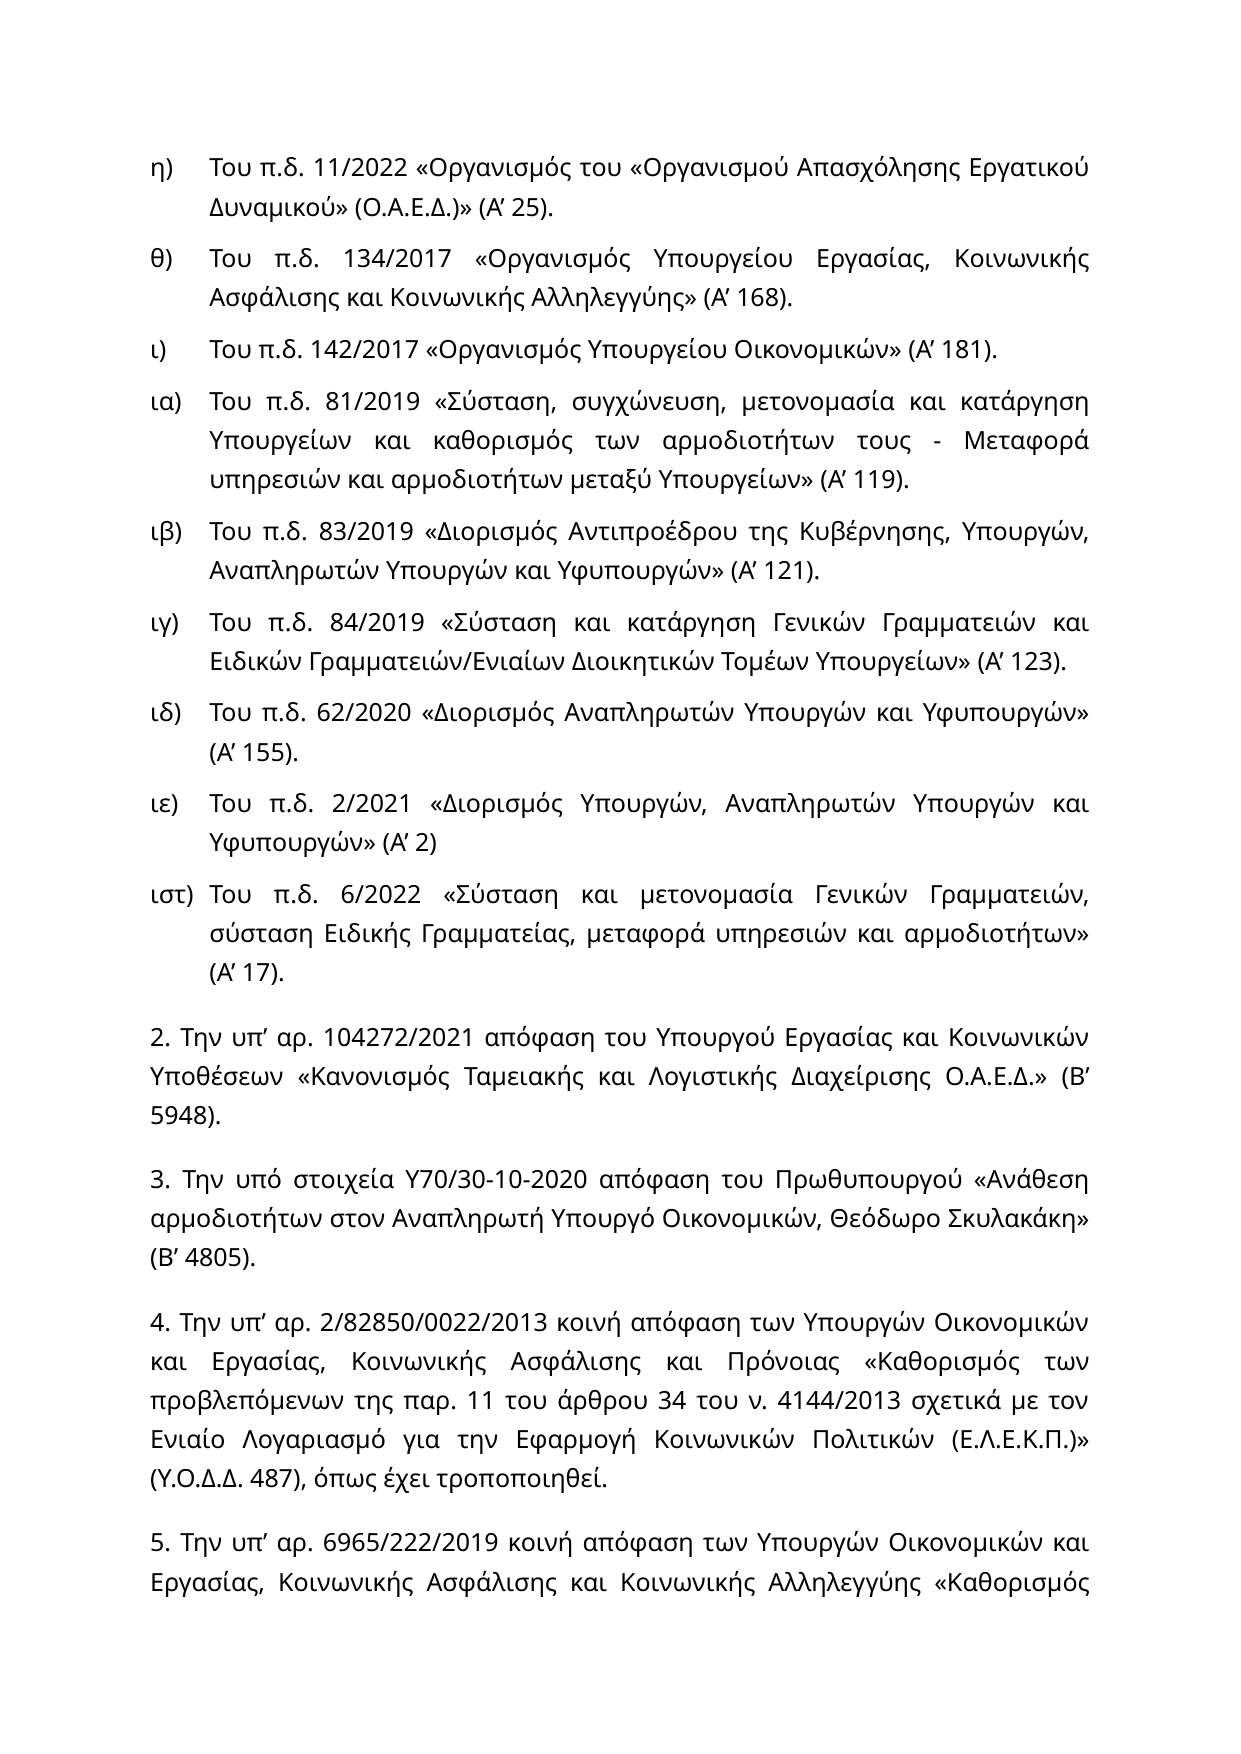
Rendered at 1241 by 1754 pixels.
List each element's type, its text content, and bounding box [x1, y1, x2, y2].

list ιβ) Του π.δ. 83/2019 «Διορισμός Αντιπροέδρου της Κυβέρνησης, Υπουργών, Αναπληρωτών Υπουργών και Υφυπουργών» (Α’ 121). [150, 513, 1090, 587]
text 2. Την υπ’ αρ. 104272/2021 απόφαση του Υπουργού Εργασίας και Κοινωνικών Υποθέσεων «Κανονισμός Ταμειακής και Λογιστικής Διαχείρισης Ο.Α.Ε.Δ.» (Β’ 5948). [150, 1019, 1090, 1132]
list θ) Του π.δ. 134/2017 «Οργανισμός Υπουργείου Εργασίας, Κοινωνικής Ασφάλισης και Κοινωνικής Αλληλεγγύης» (Α’ 168). [150, 241, 1090, 314]
list ια) Του π.δ. 81/2019 «Σύσταση, συγχώνευση, μετονομασία και κατάργηση Υπουργείων και καθορισμός των αρμοδιοτήτων τους - Μεταφορά υπηρεσιών και αρμοδιοτήτων μεταξύ Υπουργείων» (Α’ 119). [150, 383, 1090, 496]
text 4. Την υπ’ αρ. 2/82850/0022/2013 κοινή απόφαση των Υπουργών Οικονομικών και Εργασίας, Κοινωνικής Ασφάλισης και Πρόνοιας «Καθορισμός των προβλεπόμενων της παρ. 11 του άρθρου 34 του ν. 4144/2013 σχετικά με τον Ενιαίο Λογαριασμό για την Εφαρμογή Κοινωνικών Πολιτικών (Ε.Λ.Ε.Κ.Π.)» (Υ.Ο.Δ.Δ. 487), όπως έχει τροποποιηθεί. [150, 1304, 1090, 1495]
list ιστ) Του π.δ. 6/2022 «Σύσταση και μετονομασία Γενικών Γραμματειών, σύσταση Ειδικής Γραμματείας, μεταφορά υπηρεσιών και αρμοδιοτήτων» (Α’ 17). [150, 877, 1090, 989]
list ιγ) Του π.δ. 84/2019 «Σύσταση και κατάργηση Γενικών Γραμματειών και Ειδικών Γραμματειών/Ενιαίων Διοικητικών Τομέων Υπουργείων» (Α’ 123). [150, 604, 1090, 677]
text 3. Την υπό στοιχεία Υ70/30-10-2020 απόφαση του Πρωθυπουργού «Ανάθεση αρμοδιοτήτων στον Αναπληρωτή Υπουργό Οικονομικών, Θεόδωρο Σκυλακάκη» (Β’ 4805). [150, 1162, 1090, 1274]
text 5. Την υπ’ αρ. 6965/222/2019 κοινή απόφαση των Υπουργών Οικονομικών και Εργασίας, Κοινωνικής Ασφάλισης και Κοινωνικής Αλληλεγγύης «Καθορισμός [150, 1525, 1090, 1598]
list η) Του π.δ. 11/2022 «Οργανισμός του «Οργανισμού Απασχόλησης Εργατικού Δυναμικού» (Ο.Α.Ε.Δ.)» (Α’ 25). [150, 150, 1090, 223]
list ι) Του π.δ. 142/2017 «Οργανισμός Υπουργείου Οικονομικών» (Α’ 181). [150, 332, 1090, 366]
list ιε) Του π.δ. 2/2021 «Διορισμός Υπουργών, Αναπληρωτών Υπουργών και Υφυπουργών» (Α’ 2) [150, 786, 1090, 859]
list ιδ) Του π.δ. 62/2020 «Διορισμός Αναπληρωτών Υπουργών και Υφυπουργών» (Α’ 155). [150, 695, 1090, 768]
